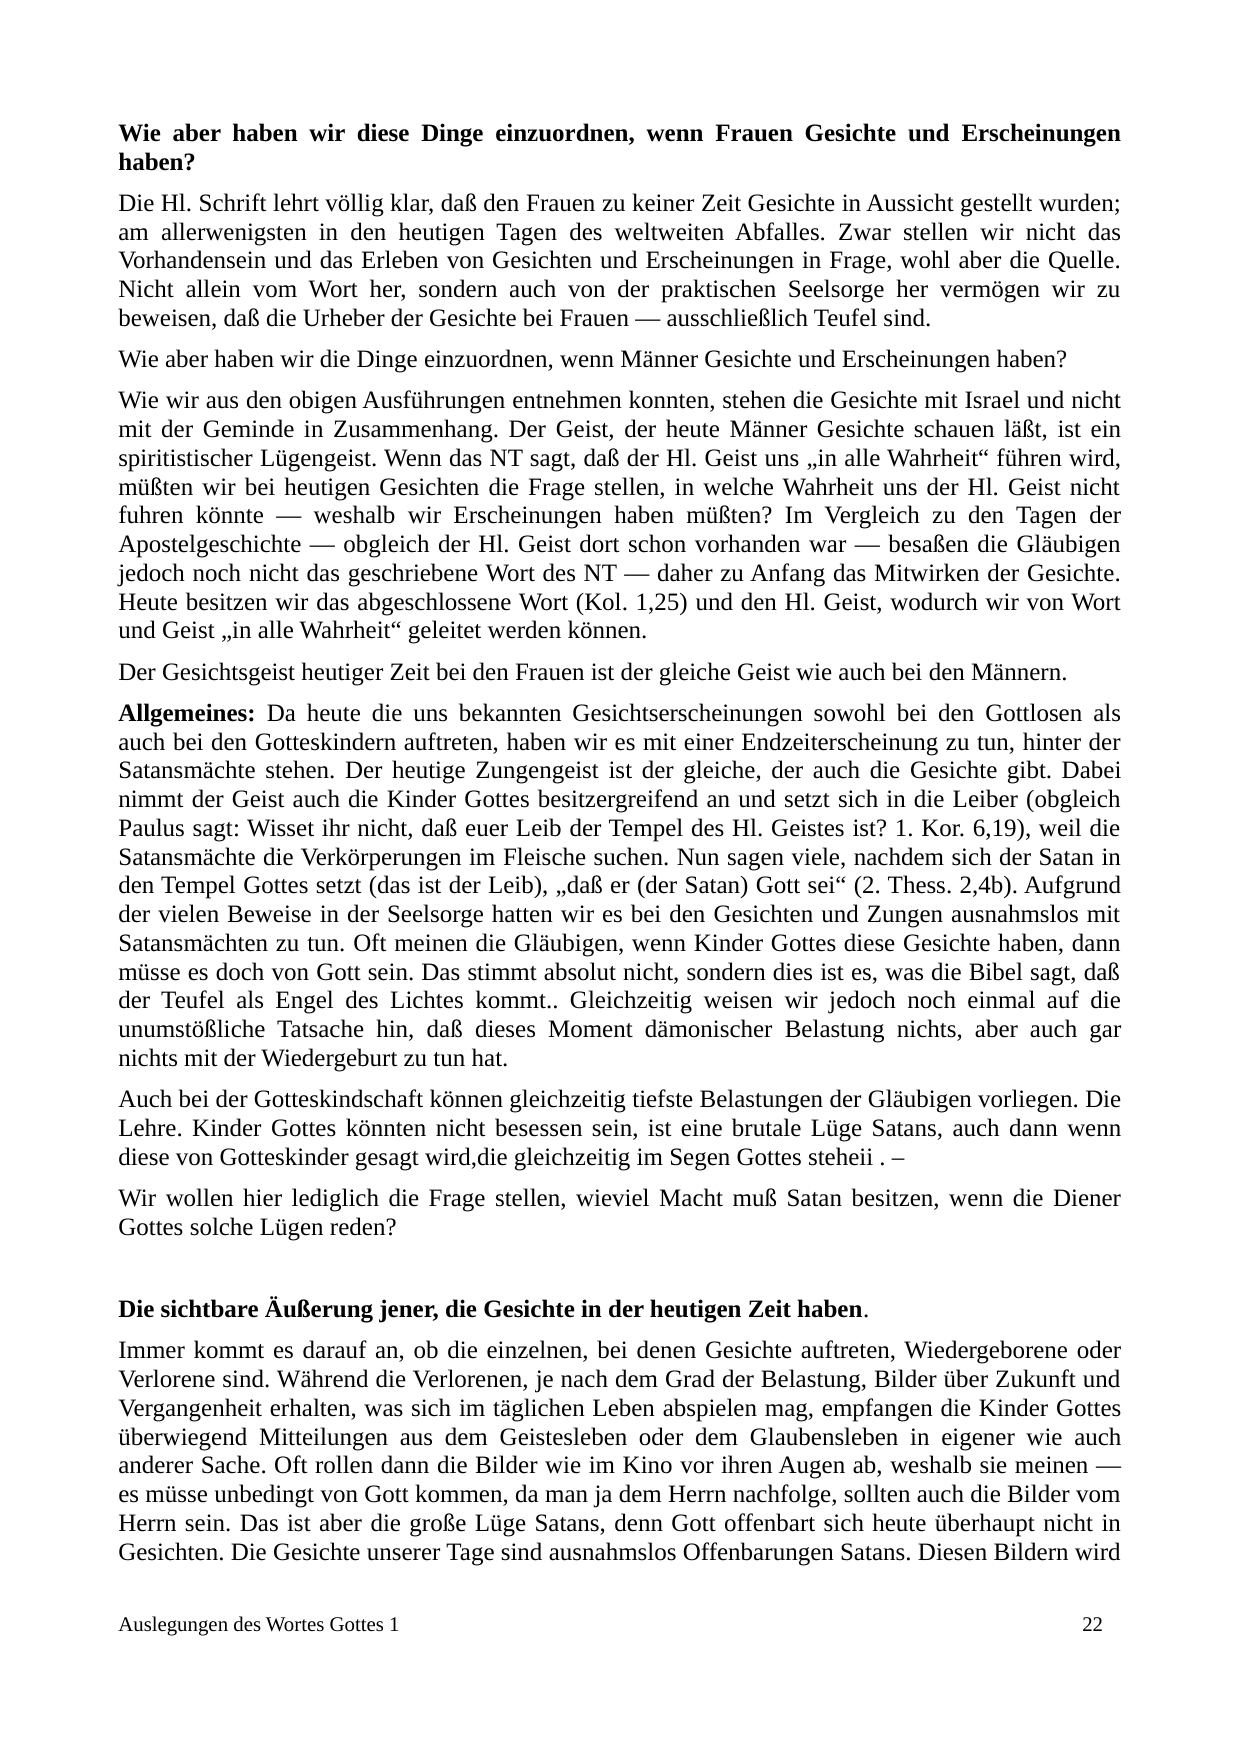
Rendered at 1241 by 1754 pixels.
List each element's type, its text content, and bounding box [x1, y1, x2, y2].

text Wie aber haben wir die Dinge einzuordnen, wenn Männer Gesichte und Erscheinungen haben? [118, 344, 1122, 373]
text Allgemeines: Da heute die uns bekannten Gesichtserscheinungen sowohl bei den Gottlosen als auch bei den Gotteskindern auftreten, haben wir es mit einer Endzeiterscheinung zu tun, hinter der Satansmächte stehen. Der heutige Zungengeist ist der gleiche, der auch die Gesichte gibt. Dabei nimmt der Geist auch die Kinder Gottes besitzergreifend an und setzt sich in die Leiber (obgleich Paulus sagt: Wisset ihr nicht, daß euer Leib der Tempel des Hl. Geistes ist? 1. Kor. 6,19), weil die Satansmächte die Verkörperungen im Fleische suchen. Nun sagen viele, nachdem sich der Satan in den Tempel Gottes setzt (das ist der Leib), „daß er (der Satan) Gott sei“ (2. Thess. 2,4b). Aufgrund der vielen Beweise in der Seelsorge hatten wir es bei den Gesichten und Zungen ausnahmslos mit Satansmächten zu tun. Oft meinen die Gläubigen, wenn Kinder Gottes diese Gesichte haben, dann müsse es doch von Gott sein. Das stimmt absolut nicht, sondern dies ist es, was die Bibel sagt, daß der Teufel als Engel des Lichtes kommt.. Gleichzeitig weisen wir jedoch noch einmal auf die unumstößliche Tatsache hin, daß dieses Moment dämonischer Belastung nichts, aber auch gar nichts mit der Wiedergeburt zu tun hat. [118, 698, 1122, 1072]
text Die sichtbare Äußerung jener, die Gesichte in der heutigen Zeit haben. [118, 1294, 1122, 1323]
text Wir wollen hier lediglich die Frage stellen, wieviel Macht muß Satan besitzen, wenn die Diener Gottes solche Lügen reden? [118, 1183, 1122, 1241]
text Auch bei der Gotteskindschaft können gleichzeitig tiefste Belastungen der Gläubigen vorliegen. Die Lehre. Kinder Gottes könnten nicht besessen sein, ist eine brutale Lüge Satans, auch dann wenn diese von Gotteskinder gesagt wird,die gleichzeitig im Segen Gottes steheii . – [118, 1084, 1122, 1171]
text Wie wir aus den obigen Ausführungen entnehmen konnten, stehen die Gesichte mit Israel und nicht mit der Geminde in Zusammenhang. Der Geist, der heute Männer Gesichte schauen läßt, ist ein spiritistischer Lügengeist. Wenn das NT sagt, daß der Hl. Geist uns „in alle Wahrheit“ führen wird, müßten wir bei heutigen Gesichten die Frage stellen, in welche Wahrheit uns der Hl. Geist nicht fuhren könnte — weshalb wir Erscheinungen haben müßten? Im Vergleich zu den Tagen der Apostelgeschichte — obgleich der Hl. Geist dort schon vorhanden war — besaßen die Gläubigen jedoch noch nicht das geschriebene Wort des NT — daher zu Anfang das Mitwirken der Gesichte. Heute besitzen wir das abgeschlossene Wort (Kol. 1,25) und den Hl. Geist, wodurch wir von Wort und Geist „in alle Wahrheit“ geleitet werden können. [118, 386, 1122, 644]
text Wie aber haben wir diese Dinge einzuordnen, wenn Frauen Gesichte und Erscheinungen haben? [118, 118, 1122, 176]
text Der Gesichtsgeist heutiger Zeit bei den Frauen ist der gleiche Geist wie auch bei den Männern. [118, 657, 1122, 686]
text Die Hl. Schrift lehrt völlig klar, daß den Frauen zu keiner Zeit Gesichte in Aussicht gestellt wurden; am allerwenigsten in den heutigen Tagen des weltweiten Abfalles. Zwar stellen wir nicht das Vorhandensein und das Erleben von Gesichten und Erscheinungen in Frage, wohl aber die Quelle. Nicht allein vom Wort her, sondern auch von der praktischen Seelsorge her vermögen wir zu beweisen, daß die Urheber der Gesichte bei Frauen — ausschließlich Teufel sind. [118, 188, 1122, 332]
text Immer kommt es darauf an, ob die einzelnen, bei denen Gesichte auftreten, Wiedergeborene oder Verlorene sind. Während die Verlorenen, je nach dem Grad der Belastung, Bilder über Zukunft und Vergangenheit erhalten, was sich im täglichen Leben abspielen mag, empfangen die Kinder Gottes überwiegend Mitteilungen aus dem Geistesleben oder dem Glaubensleben in eigener wie auch anderer Sache. Oft rollen dann die Bilder wie im Kino vor ihren Augen ab, weshalb sie meinen — es müsse unbedingt von Gott kommen, da man ja dem Herrn nachfolge, sollten auch die Bilder vom Herrn sein. Das ist aber die große Lüge Satans, denn Gott offenbart sich heute überhaupt nicht in Gesichten. Die Gesichte unserer Tage sind ausnahmslos Offenbarungen Satans. Diesen Bildern wird [118, 1336, 1122, 1566]
